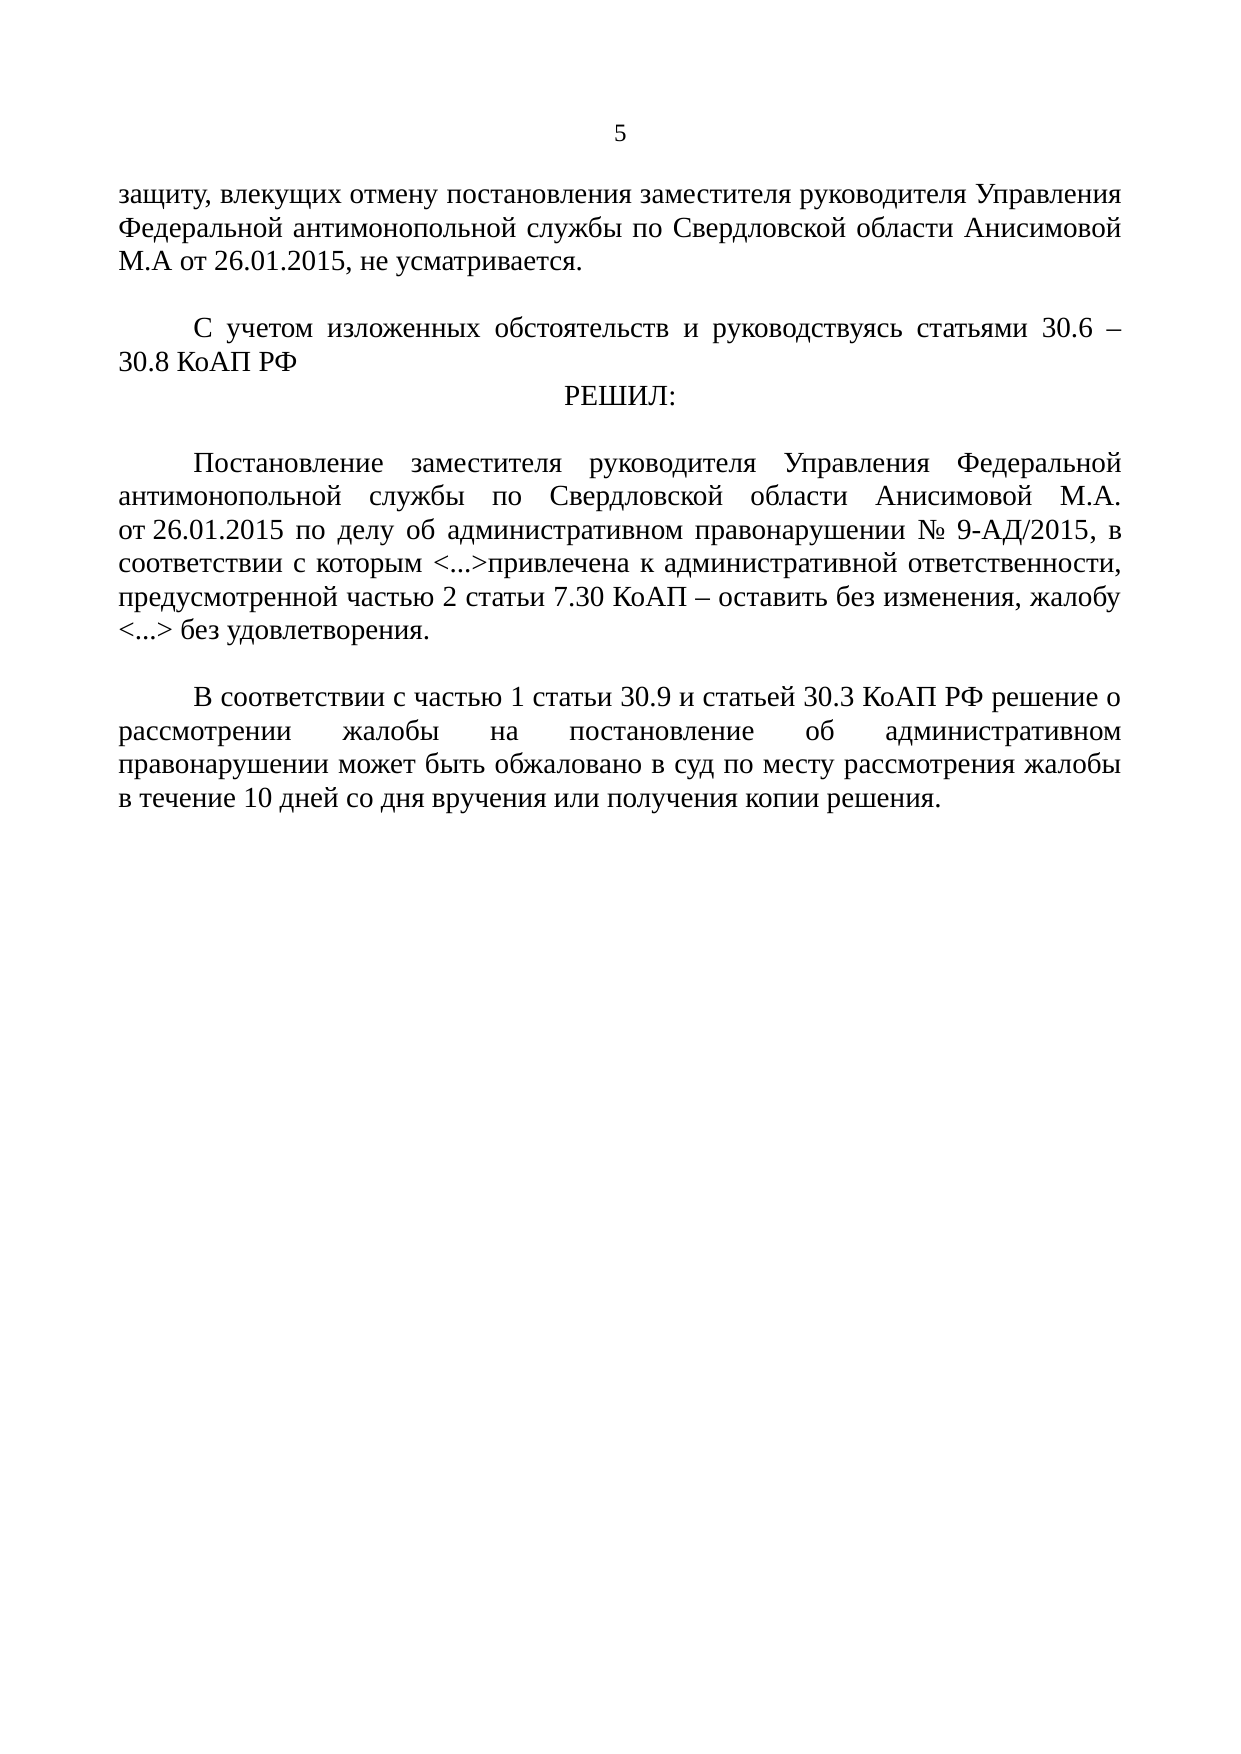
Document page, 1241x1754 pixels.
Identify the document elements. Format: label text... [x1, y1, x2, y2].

text РЕШИЛ: [118, 378, 1122, 411]
text защиту, влекущих отмену постановления заместителя руководителя Управления Федеральной антимонопольной службы по Свердловской области Анисимовой М.А от 26.01.2015, не усматривается. [118, 176, 1122, 277]
text В соответствии с частью 1 статьи 30.9 и статьей 30.3 КоАП РФ решение о рассмотрении жалобы на постановление об административном правонарушении может быть обжаловано в суд по месту рассмотрения жалобы в течение 10 дней со дня вручения или получения копии решения. [118, 679, 1122, 814]
text Постановление заместителя руководителя Управления Федеральной антимонопольной службы по Свердловской области Анисимовой М.А. от 26.01.2015 по делу об административном правонарушении № 9-АД/2015, в соответствии с которым <...>привлечена к административной ответственности, предусмотренной частью 2 статьи 7.30 КоАП – оставить без изменения, жалобу <...> без удовлетворения. [118, 445, 1122, 646]
text С учетом изложенных обстоятельств и руководствуясь статьями 30.6 – 30.8 КоАП РФ [118, 311, 1122, 378]
